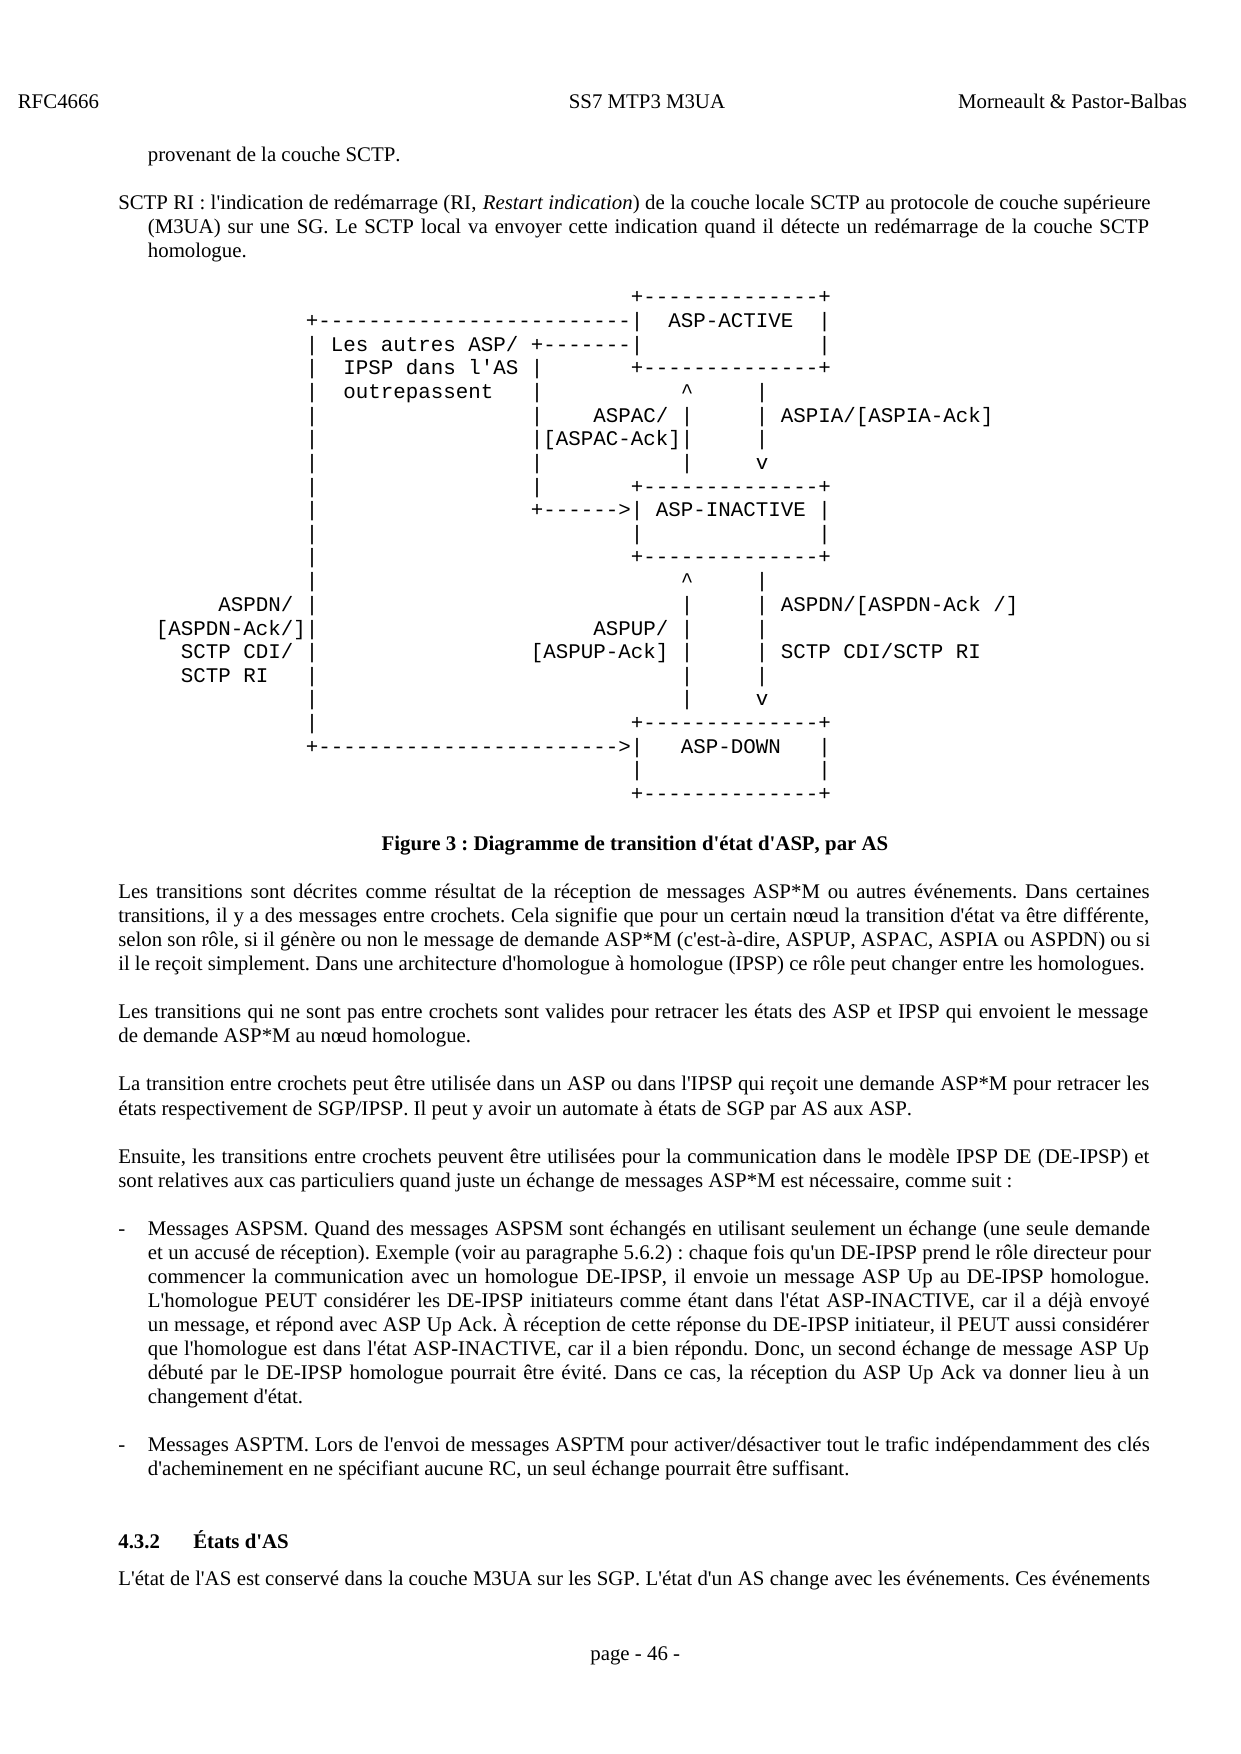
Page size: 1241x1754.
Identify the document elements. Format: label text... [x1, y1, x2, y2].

text | | v [118, 688, 1152, 712]
text +--------------+ [118, 783, 1152, 807]
text - Messages ASPSM. Quand des messages ASPSM sont échangés en utilisant seulement un échange (une seule demande et un accusé de réception). Exemple (voir au paragraphe 5.6.2) : chaque fois qu'un DE-IPSP prend le rôle directeur pour commencer la communication avec un homologue DE-IPSP, il envoie un message ASP Up au DE-IPSP homologue. L'homologue PEUT considérer les DE-IPSP initiateurs comme étant dans l'état ASP-INACTIVE, car il a déjà envoyé un message, et répond avec ASP Up Ack. À réception de cette réponse du DE-IPSP initiateur, il PEUT aussi considérer que l'homologue est dans l'état ASP-INACTIVE, car il a bien répondu. Donc, un second échange de message ASP Up débuté par le DE-IPSP homologue pourrait être évité. Dans ce cas, la réception du ASP Up Ack va donner lieu à un changement d'état. [118, 1216, 1152, 1408]
text +------------------------>| ASP-DOWN | [118, 736, 1152, 759]
text [ASPDN-Ack/]| ASPUP/ | | [118, 617, 1152, 641]
text | Les autres ASP/ +-------| | [118, 334, 1152, 357]
text | outrepassent | ^ | [118, 381, 1152, 405]
text | | | v [118, 452, 1152, 476]
text - Messages ASPTM. Lors de l'envoi de messages ASPTM pour activer/désactiver tout le trafic indépendamment des clés d'acheminement en ne spécifiant aucune RC, un seul échange pourrait être suffisant. [118, 1432, 1152, 1480]
text | |[ASPAC-Ack]| | [118, 428, 1152, 452]
text | | [118, 759, 1152, 783]
text +-------------------------| ASP-ACTIVE | [118, 310, 1152, 334]
subtitle Figure 3 : Diagramme de transition d'état d'ASP, par AS [118, 831, 1152, 855]
text | | | [118, 523, 1152, 547]
text | | ASPAC/ | | ASPIA/[ASPIA-Ack] [118, 405, 1152, 428]
text La transition entre crochets peut être utilisée dans un ASP ou dans l'IPSP qui reçoit une demande ASP*M pour retracer les états respectivement de SGP/IPSP. Il peut y avoir un automate à états de SGP par AS aux ASP. [118, 1071, 1152, 1119]
subtitle 4.3.2 États d'AS [118, 1529, 1152, 1553]
text L'état de l'AS est conservé dans la couche M3UA sur les SGP. L'état d'un AS change avec les événements. Ces événements [118, 1566, 1152, 1590]
text provenant de la couche SCTP. [118, 142, 1152, 166]
text Les transitions qui ne sont pas entre crochets sont valides pour retracer les états des ASP et IPSP qui envoient le message de demande ASP*M au nœud homologue. [118, 999, 1152, 1047]
text | +--------------+ [118, 547, 1152, 570]
text | ^ | [118, 570, 1152, 594]
text | | +--------------+ [118, 476, 1152, 499]
text Ensuite, les transitions entre crochets peuvent être utilisées pour la communication dans le modèle IPSP DE (DE-IPSP) et sont relatives aux cas particuliers quand juste un échange de messages ASP*M est nécessaire, comme suit : [118, 1143, 1152, 1192]
text | +------>| ASP-INACTIVE | [118, 499, 1152, 523]
text | +--------------+ [118, 712, 1152, 736]
text SCTP RI : l'indication de redémarrage (RI, Restart indication) de la couche locale SCTP au protocole de couche supérieure (M3UA) sur une SG. Le SCTP local va envoyer cette indication quand il détecte un redémarrage de la couche SCTP homologue. [118, 190, 1152, 262]
text SCTP RI | | | [118, 665, 1152, 688]
text Les transitions sont décrites comme résultat de la réception de messages ASP*M ou autres événements. Dans certaines transitions, il y a des messages entre crochets. Cela signifie que pour un certain nœud la transition d'état va être différente, selon son rôle, si il génère ou non le message de demande ASP*M (c'est-à-dire, ASPUP, ASPAC, ASPIA ou ASPDN) ou si il le reçoit simplement. Dans une architecture d'homologue à homologue (IPSP) ce rôle peut changer entre les homologues. [118, 879, 1152, 975]
text SCTP CDI/ | [ASPUP-Ack] | | SCTP CDI/SCTP RI [118, 641, 1152, 665]
text ASPDN/ | | | ASPDN/[ASPDN-Ack /] [118, 594, 1152, 617]
text | IPSP dans l'AS | +--------------+ [118, 357, 1152, 381]
text +--------------+ [118, 286, 1152, 310]
